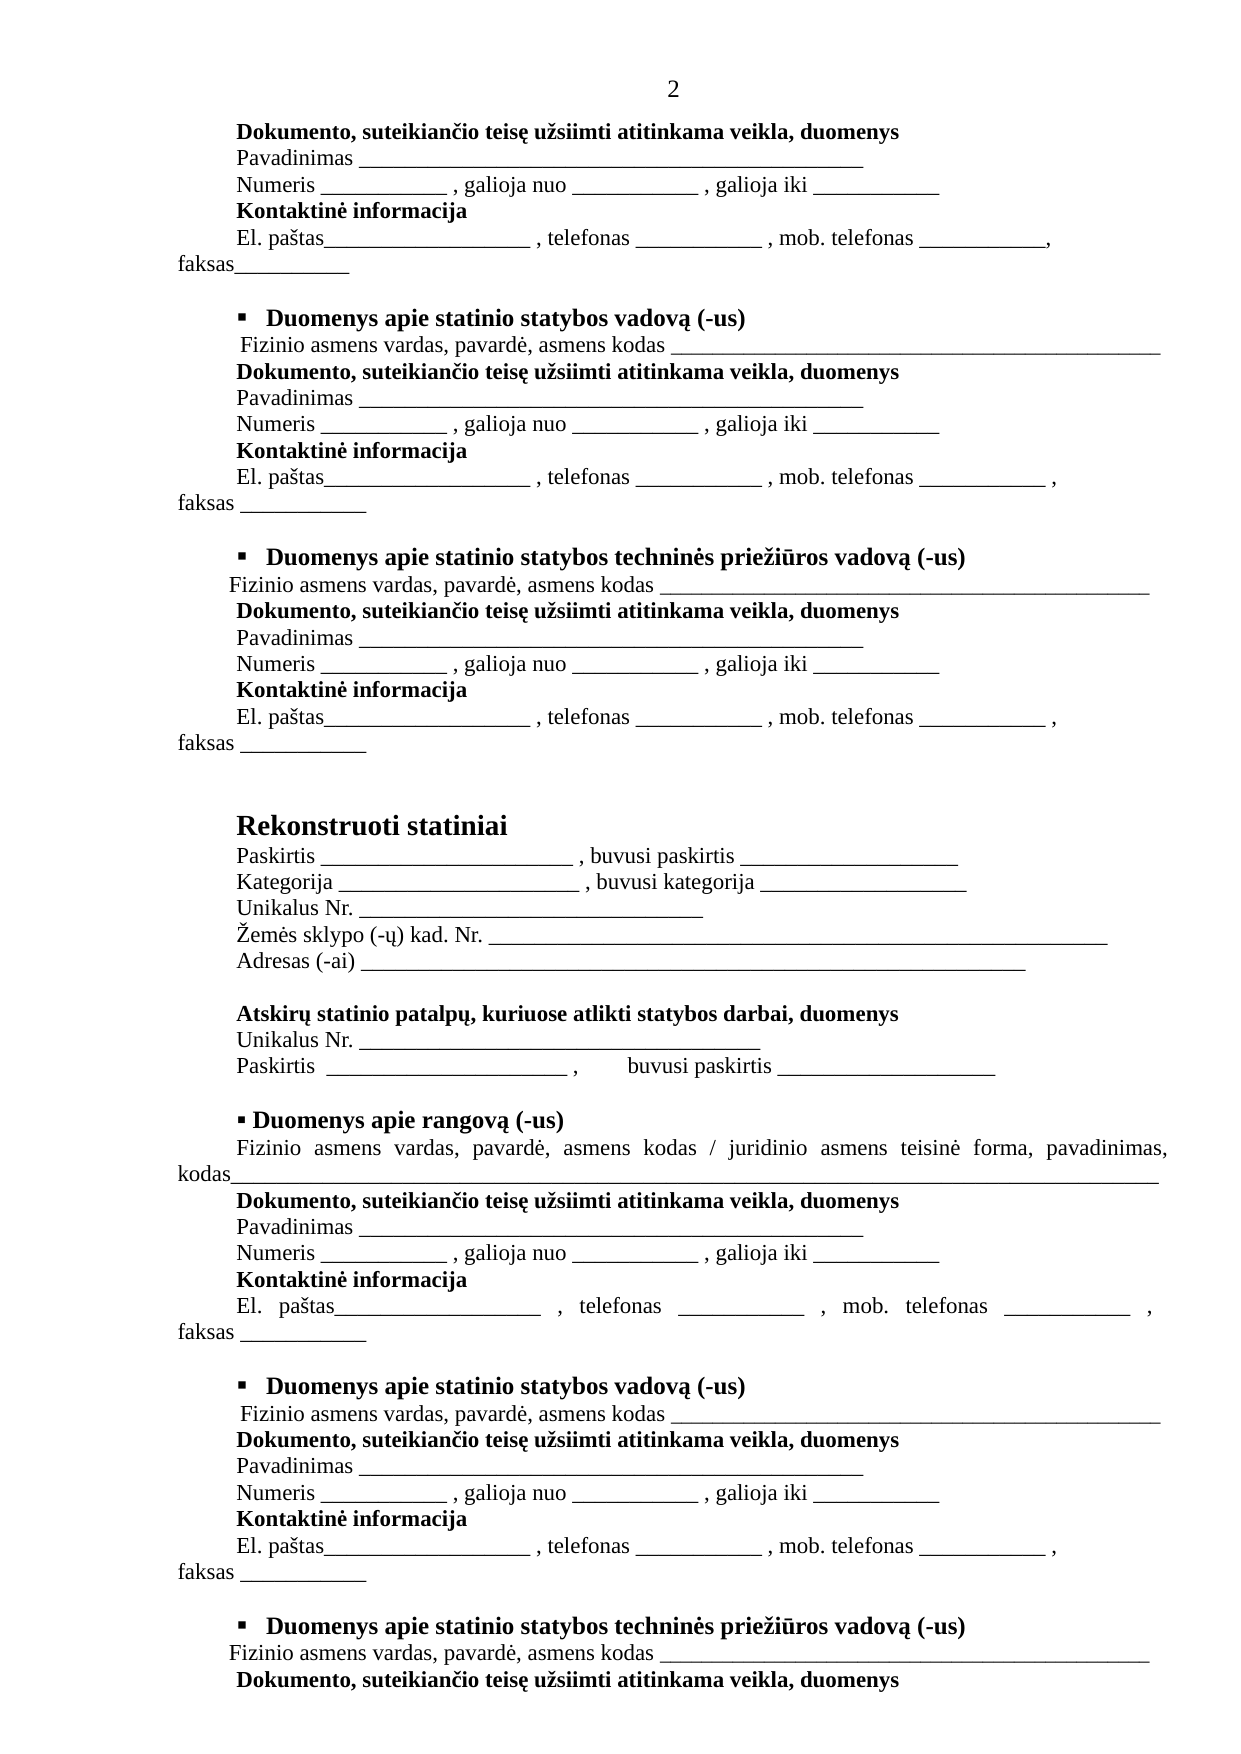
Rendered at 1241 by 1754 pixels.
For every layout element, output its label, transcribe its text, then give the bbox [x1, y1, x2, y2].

text Fizinio asmens vardas, pavardė, asmens kodas / juridinio asmens teisinė forma, pavadinimas, kodas_________________________________________________________________________________ [177, 1134, 1169, 1187]
text  Duomenys apie statinio statybos techninės priežiūros vadovą (-us) [177, 1611, 1169, 1639]
text Fizinio asmens vardas, pavardė, asmens kodas _______________________________________________ [177, 1400, 1169, 1426]
text Kontaktinė informacija [177, 1505, 1169, 1532]
text Dokumento, suteikiančio teisę užsiimti atitinkama veikla, duomenys [177, 1187, 1169, 1213]
text Dokumento, suteikiančio teisę užsiimti atitinkama veikla, duomenys [177, 358, 1169, 384]
text Unikalus Nr. ___________________________________ [177, 1026, 1169, 1052]
text Kontaktinė informacija [177, 1266, 1169, 1292]
text Adresas (-ai) __________________________________________________________ [177, 947, 1169, 973]
text  Duomenys apie statinio statybos techninės priežiūros vadovą (-us) [177, 542, 1169, 571]
text Pavadinimas ____________________________________________ [177, 1453, 1169, 1479]
text Numeris ___________ , galioja nuo ___________ , galioja iki ___________ [177, 650, 1169, 676]
text Kategorija _____________________ , buvusi kategorija __________________ [177, 868, 1169, 894]
text Pavadinimas ____________________________________________ [177, 384, 1169, 410]
text Dokumento, suteikiančio teisę užsiimti atitinkama veikla, duomenys [177, 118, 1169, 144]
text Fizinio asmens vardas, pavardė, asmens kodas _______________________________________________ [229, 571, 1169, 597]
text Dokumento, suteikiančio teisę užsiimti atitinkama veikla, duomenys [177, 597, 1169, 624]
text  Duomenys apie statinio statybos vadovą (-us) [177, 1371, 1169, 1400]
text El. paštas__________________ , telefonas ___________ , mob. telefonas ___________ , faksas ___________ [177, 1532, 1169, 1584]
text Kontaktinė informacija [177, 676, 1169, 703]
text Atskirų statinio patalpų, kuriuose atlikti statybos darbai, duomenys [177, 1000, 1169, 1026]
text Numeris ___________ , galioja nuo ___________ , galioja iki ___________ [177, 1479, 1169, 1505]
text Pavadinimas ____________________________________________ [177, 144, 1169, 171]
text Rekonstruoti statiniai [177, 808, 1169, 842]
text Pavadinimas ____________________________________________ [177, 624, 1169, 650]
text Paskirtis ______________________ , buvusi paskirtis ___________________ [177, 842, 1169, 868]
text Fizinio asmens vardas, pavardė, asmens kodas _______________________________________________ [177, 331, 1169, 358]
text  Duomenys apie rangovą (-us) [177, 1105, 1169, 1134]
text Kontaktinė informacija [177, 197, 1169, 223]
text Dokumento, suteikiančio teisę užsiimti atitinkama veikla, duomenys [177, 1666, 1169, 1692]
text Kontaktinė informacija [177, 437, 1169, 463]
text El. paštas__________________ , telefonas ___________ , mob. telefonas ___________ , faksas ___________ [177, 463, 1169, 516]
text Numeris ___________ , galioja nuo ___________ , galioja iki ___________ [177, 171, 1169, 197]
text Numeris ___________ , galioja nuo ___________ , galioja iki ___________ [177, 1239, 1169, 1266]
text Paskirtis _____________________ , buvusi paskirtis ___________________ [177, 1052, 1169, 1079]
text El. paštas__________________ , telefonas ___________ , mob. telefonas ___________ , faksas ___________ [177, 703, 1169, 755]
text Fizinio asmens vardas, pavardė, asmens kodas _______________________________________________ [229, 1639, 1169, 1666]
text El. paštas__________________ , telefonas ___________ , mob. telefonas ___________, faksas__________ [177, 223, 1169, 276]
text Dokumento, suteikiančio teisę užsiimti atitinkama veikla, duomenys [177, 1426, 1169, 1453]
text El. paštas__________________ , telefonas ___________ , mob. telefonas ___________ , faksas ___________ [177, 1292, 1169, 1345]
text  Duomenys apie statinio statybos vadovą (-us) [177, 303, 1169, 331]
text Numeris ___________ , galioja nuo ___________ , galioja iki ___________ [177, 410, 1169, 437]
text Pavadinimas ____________________________________________ [177, 1213, 1169, 1239]
text Žemės sklypo (-ų) kad. Nr. ______________________________________________________ [177, 921, 1169, 947]
text Unikalus Nr. ______________________________ [177, 894, 1169, 921]
